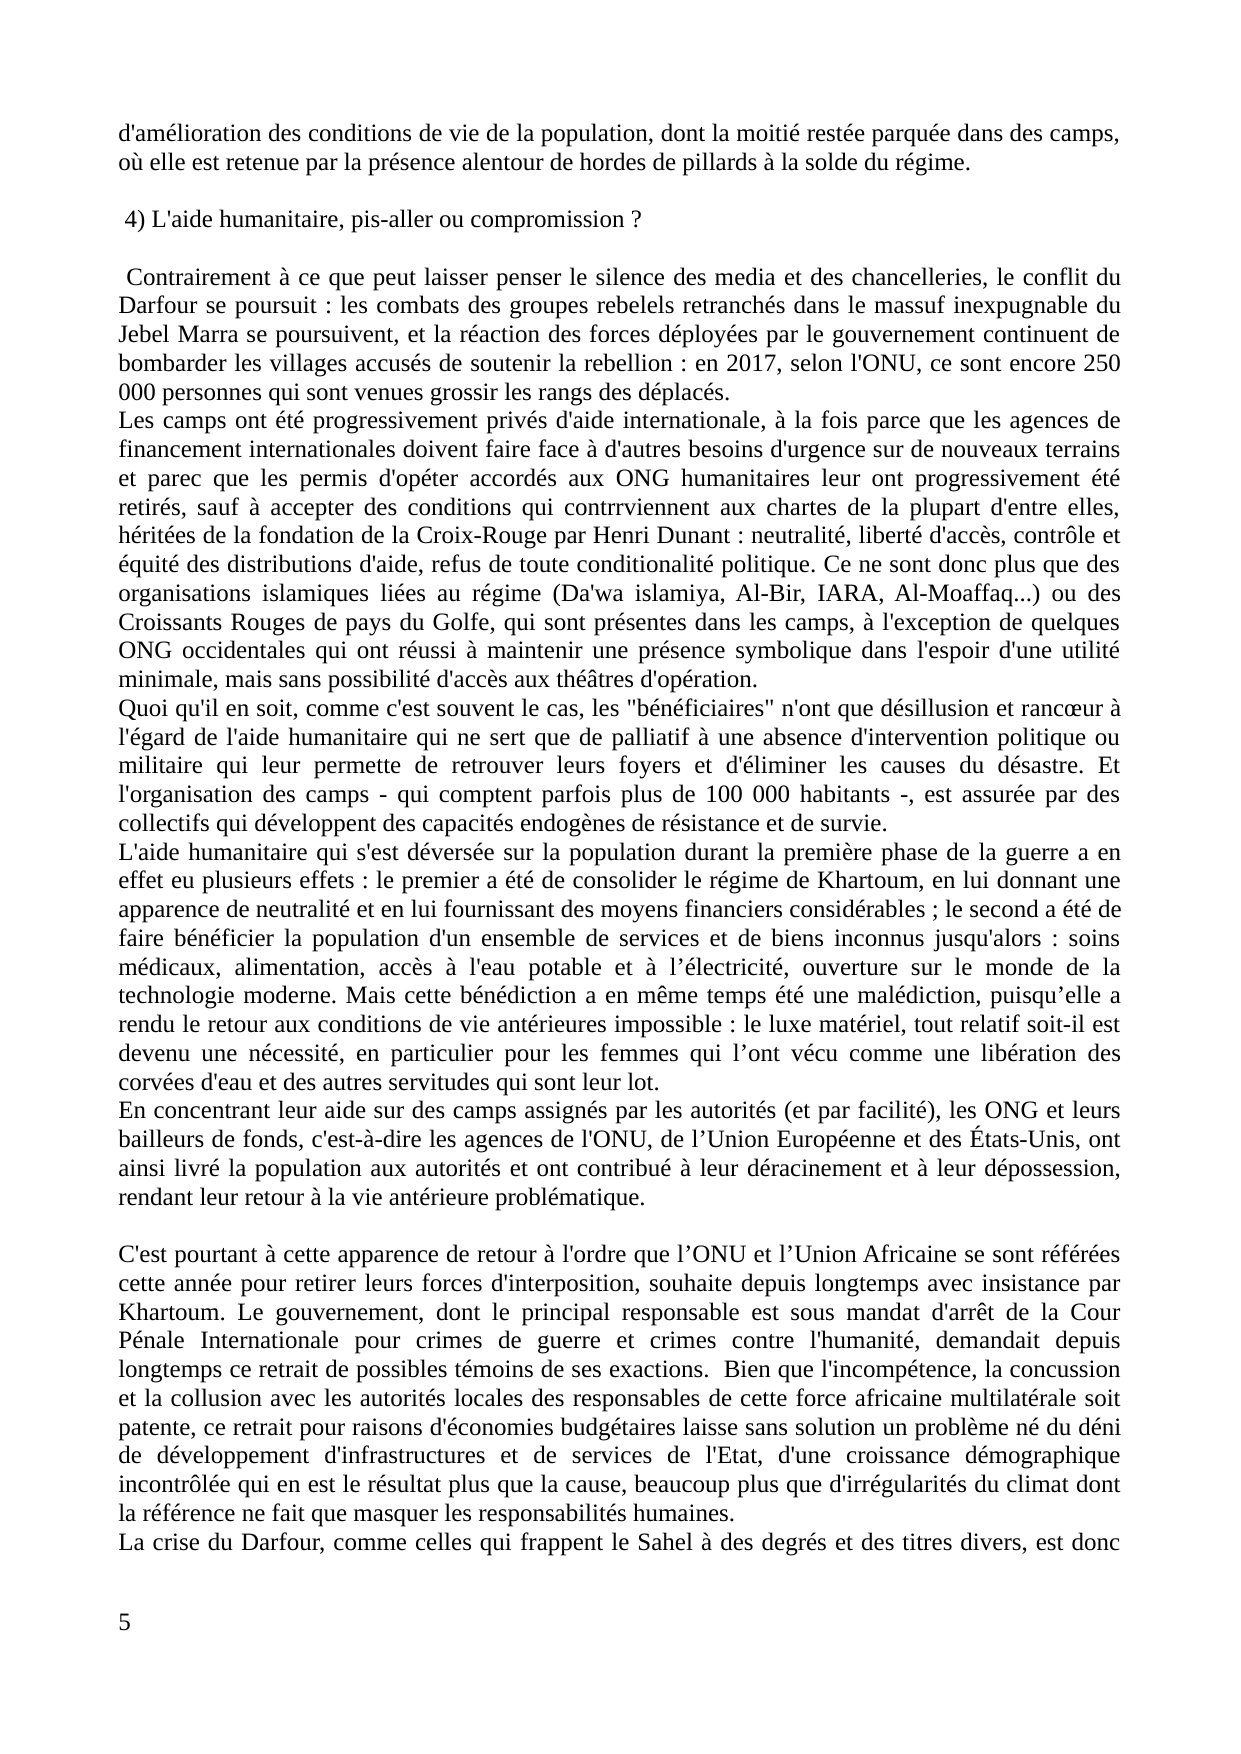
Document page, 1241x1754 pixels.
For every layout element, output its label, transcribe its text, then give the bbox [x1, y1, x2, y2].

text La crise du Darfour, comme celles qui frappent le Sahel à des degrés et des titres divers, est donc [118, 1527, 1122, 1556]
text Quoi qu'il en soit, comme c'est souvent le cas, les "bénéficiaires" n'ont que désillusion et rancœur à l'égard de l'aide humanitaire qui ne sert que de palliatif à une absence d'intervention politique ou militaire qui leur permette de retrouver leurs foyers et d'éliminer les causes du désastre. Et l'organisation des camps - qui comptent parfois plus de 100 000 habitants -, est assurée par des collectifs qui développent des capacités endogènes de résistance et de survie. [118, 693, 1122, 837]
text 4) L'aide humanitaire, pis-aller ou compromission ? [118, 204, 1122, 233]
text Contrairement à ce que peut laisser penser le silence des media et des chancelleries, le conflit du Darfour se poursuit : les combats des groupes rebelels retranchés dans le massuf inexpugnable du Jebel Marra se poursuivent, et la réaction des forces déployées par le gouvernement continuent de bombarder les villages accusés de soutenir la rebellion : en 2017, selon l'ONU, ce sont encore 250 000 personnes qui sont venues grossir les rangs des déplacés. [118, 262, 1122, 406]
text Les camps ont été progressivement privés d'aide internationale, à la fois parce que les agences de financement internationales doivent faire face à d'autres besoins d'urgence sur de nouveaux terrains et parec que les permis d'opéter accordés aux ONG humanitaires leur ont progressivement été retirés, sauf à accepter des conditions qui contrrviennent aux chartes de la plupart d'entre elles, héritées de la fondation de la Croix-Rouge par Henri Dunant : neutralité, liberté d'accès, contrôle et équité des distributions d'aide, refus de toute conditionalité politique. Ce ne sont donc plus que des organisations islamiques liées au régime (Da'wa islamiya, Al-Bir, IARA, Al-Moaffaq...) ou des Croissants Rouges de pays du Golfe, qui sont présentes dans les camps, à l'exception de quelques ONG occidentales qui ont réussi à maintenir une présence symbolique dans l'espoir d'une utilité minimale, mais sans possibilité d'accès aux théâtres d'opération. [118, 406, 1122, 693]
text En concentrant leur aide sur des camps assignés par les autorités (et par facilité), les ONG et leurs bailleurs de fonds, c'est-à-dire les agences de l'ONU, de l’Union Européenne et des États-Unis, ont ainsi livré la population aux autorités et ont contribué à leur déracinement et à leur dépossession, rendant leur retour à la vie antérieure problématique. [118, 1096, 1122, 1211]
text L'aide humanitaire qui s'est déversée sur la population durant la première phase de la guerre a en effet eu plusieurs effets : le premier a été de consolider le régime de Khartoum, en lui donnant une apparence de neutralité et en lui fournissant des moyens financiers considérables ; le second a été de faire bénéficier la population d'un ensemble de services et de biens inconnus jusqu'alors : soins médicaux, alimentation, accès à l'eau potable et à l’électricité, ouverture sur le monde de la technologie moderne. Mais cette bénédiction a en même temps été une malédiction, puisqu’elle a rendu le retour aux conditions de vie antérieures impossible : le luxe matériel, tout relatif soit-il est devenu une nécessité, en particulier pour les femmes qui l’ont vécu comme une libération des corvées d'eau et des autres servitudes qui sont leur lot. [118, 837, 1122, 1096]
text d'amélioration des conditions de vie de la population, dont la moitié restée parquée dans des camps, où elle est retenue par la présence alentour de hordes de pillards à la solde du régime. [118, 118, 1122, 176]
text C'est pourtant à cette apparence de retour à l'ordre que l’ONU et l’Union Africaine se sont référées cette année pour retirer leurs forces d'interposition, souhaite depuis longtemps avec insistance par Khartoum. Le gouvernement, dont le principal responsable est sous mandat d'arrêt de la Cour Pénale Internationale pour crimes de guerre et crimes contre l'humanité, demandait depuis longtemps ce retrait de possibles témoins de ses exactions. Bien que l'incompétence, la concussion et la collusion avec les autorités locales des responsables de cette force africaine multilatérale soit patente, ce retrait pour raisons d'économies budgétaires laisse sans solution un problème né du déni de développement d'infrastructures et de services de l'Etat, d'une croissance démographique incontrôlée qui en est le résultat plus que la cause, beaucoup plus que d'irrégularités du climat dont la référence ne fait que masquer les responsabilités humaines. [118, 1239, 1122, 1527]
